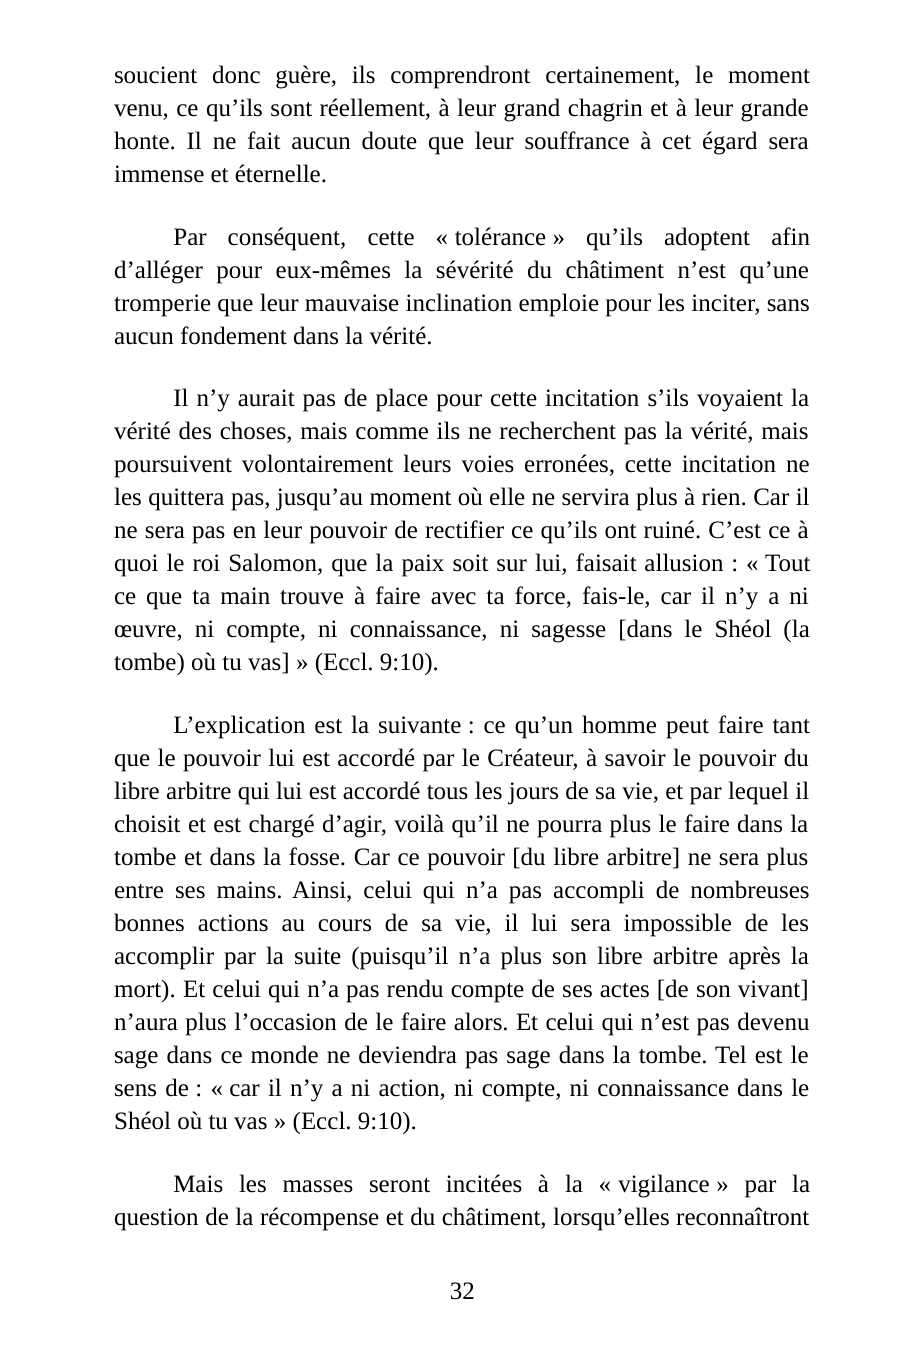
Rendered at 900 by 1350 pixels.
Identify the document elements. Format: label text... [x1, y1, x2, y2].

text Mais les masses seront incitées à la « vigilance » par la question de la récompense et du châtiment, lorsqu’elles reconnaîtront [114, 1169, 810, 1231]
text soucient donc guère, ils comprendront certainement, le moment venu, ce qu’ils sont réellement, à leur grand chagrin et à leur grande honte. Il ne fait aucun doute que leur souffrance à cet égard sera immense et éternelle. [114, 60, 810, 188]
text Il n’y aurait pas de place pour cette incitation s’ils voyaient la vérité des choses, mais comme ils ne recherchent pas la vérité, mais poursuivent volontairement leurs voies erronées, cette incitation ne les quittera pas, jusqu’au moment où elle ne servira plus à rien. Car il ne sera pas en leur pouvoir de rectifier ce qu’ils ont ruiné. C’est ce à quoi le roi Salomon, que la paix soit sur lui, faisait allusion : « Tout ce que ta main trouve à faire avec ta force, fais-le, car il n’y a ni œuvre, ni compte, ni connaissance, ni sagesse [dans le Shéol (la tombe) où tu vas] » (Eccl. 9:10). [114, 383, 810, 676]
text L’explication est la suivante : ce qu’un homme peut faire tant que le pouvoir lui est accordé par le Créateur, à savoir le pouvoir du libre arbitre qui lui est accordé tous les jours de sa vie, et par lequel il choisit et est chargé d’agir, voilà qu’il ne pourra plus le faire dans la tombe et dans la fosse. Car ce pouvoir [du libre arbitre] ne sera plus entre ses mains. Ainsi, celui qui n’a pas accompli de nombreuses bonnes actions au cours de sa vie, il lui sera impossible de les accomplir par la suite (puisqu’il n’a plus son libre arbitre après la mort). Et celui qui n’a pas rendu compte de ses actes [de son vivant] n’aura plus l’occasion de le faire alors. Et celui qui n’est pas devenu sage dans ce monde ne deviendra pas sage dans la tombe. Tel est le sens de : « car il n’y a ni action, ni compte, ni connaissance dans le Shéol où tu vas » (Eccl. 9:10). [114, 710, 810, 1135]
text Par conséquent, cette « tolérance » qu’ils adoptent afin d’alléger pour eux-mêmes la sévérité du châtiment n’est qu’une tromperie que leur mauvaise inclination emploie pour les inciter, sans aucun fondement dans la vérité. [114, 222, 810, 349]
